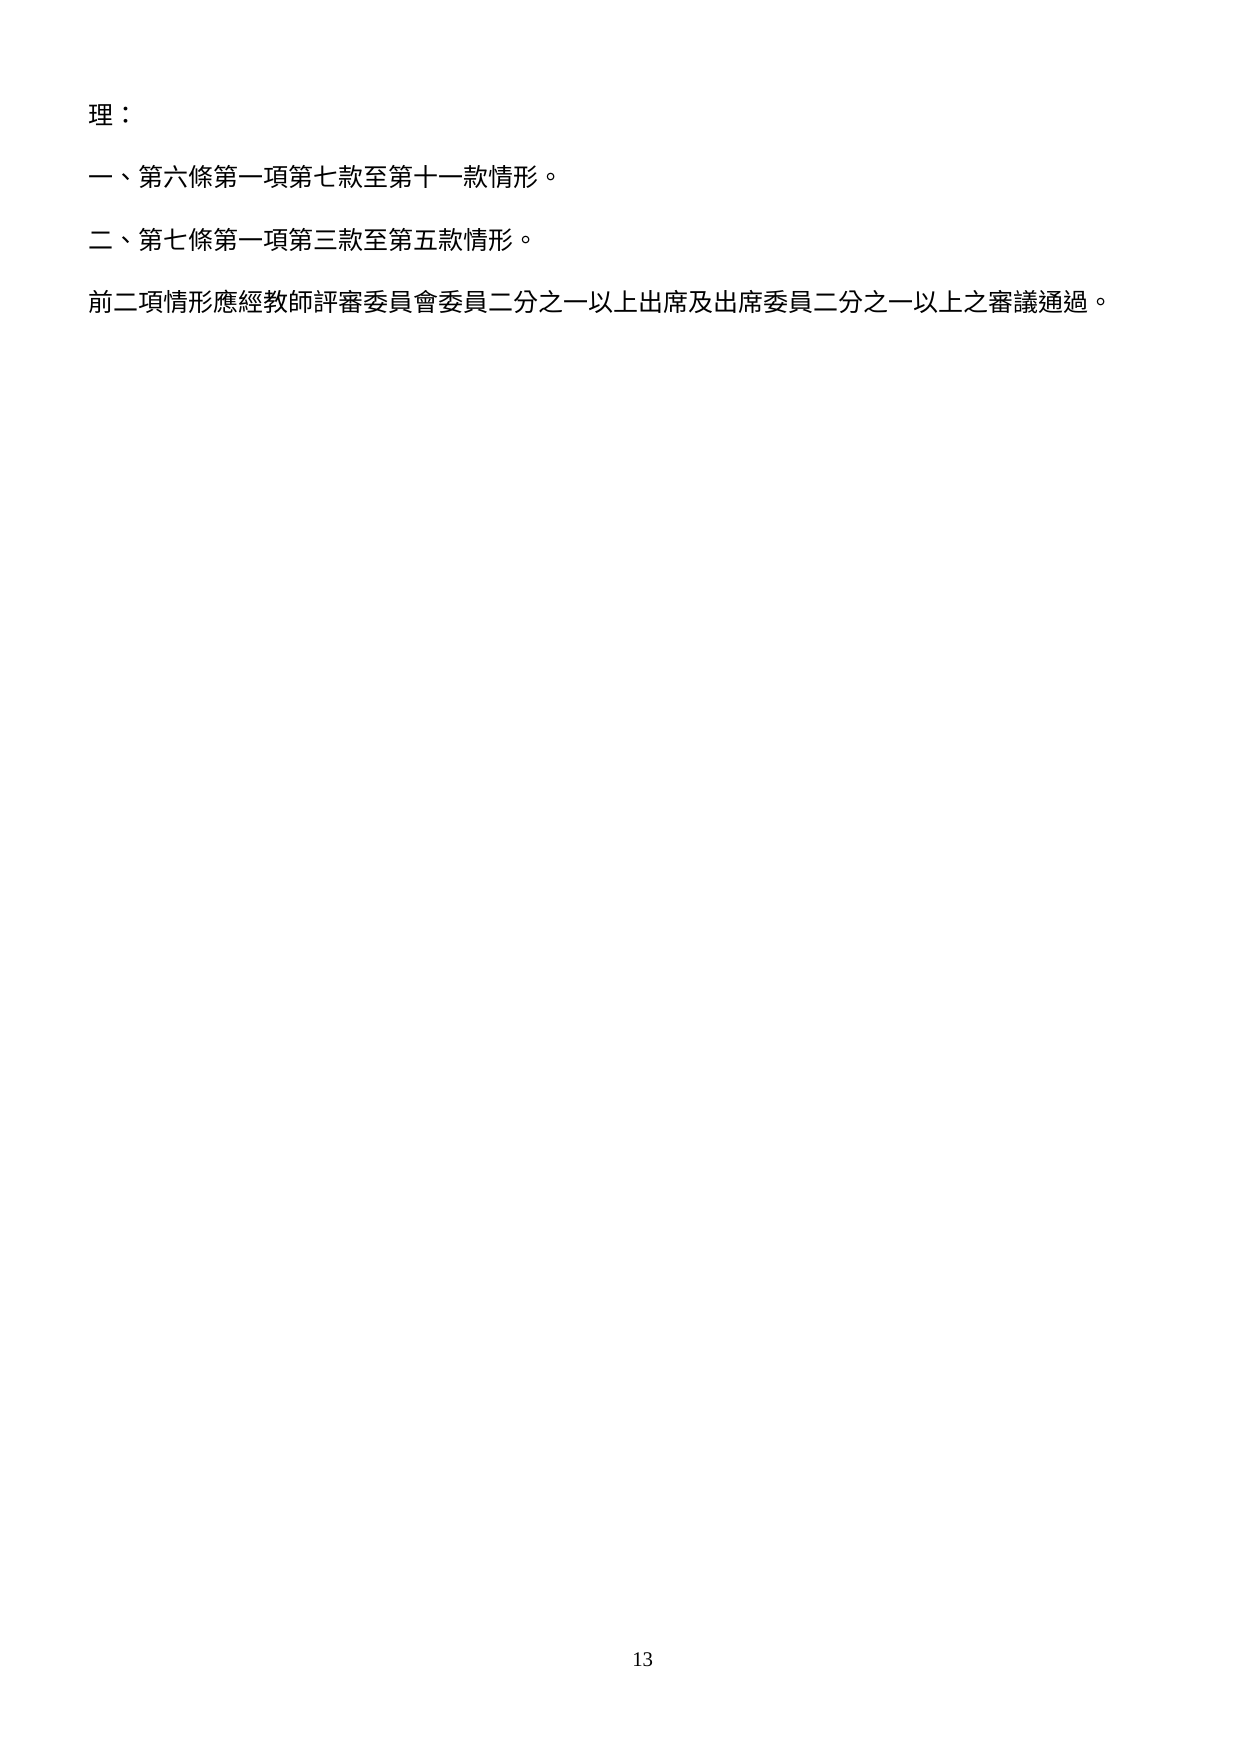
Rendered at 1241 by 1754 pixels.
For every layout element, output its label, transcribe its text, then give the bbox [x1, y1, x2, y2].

text 前二項情形應經教師評審委員會委員二分之一以上出席及出席委員二分之一以上之審議通過。 [89, 259, 1196, 322]
text 理： [89, 72, 1196, 134]
text 一、第六條第一項第七款至第十一款情形。 [89, 134, 1196, 197]
text 二、第七條第一項第三款至第五款情形。 [89, 197, 1196, 259]
